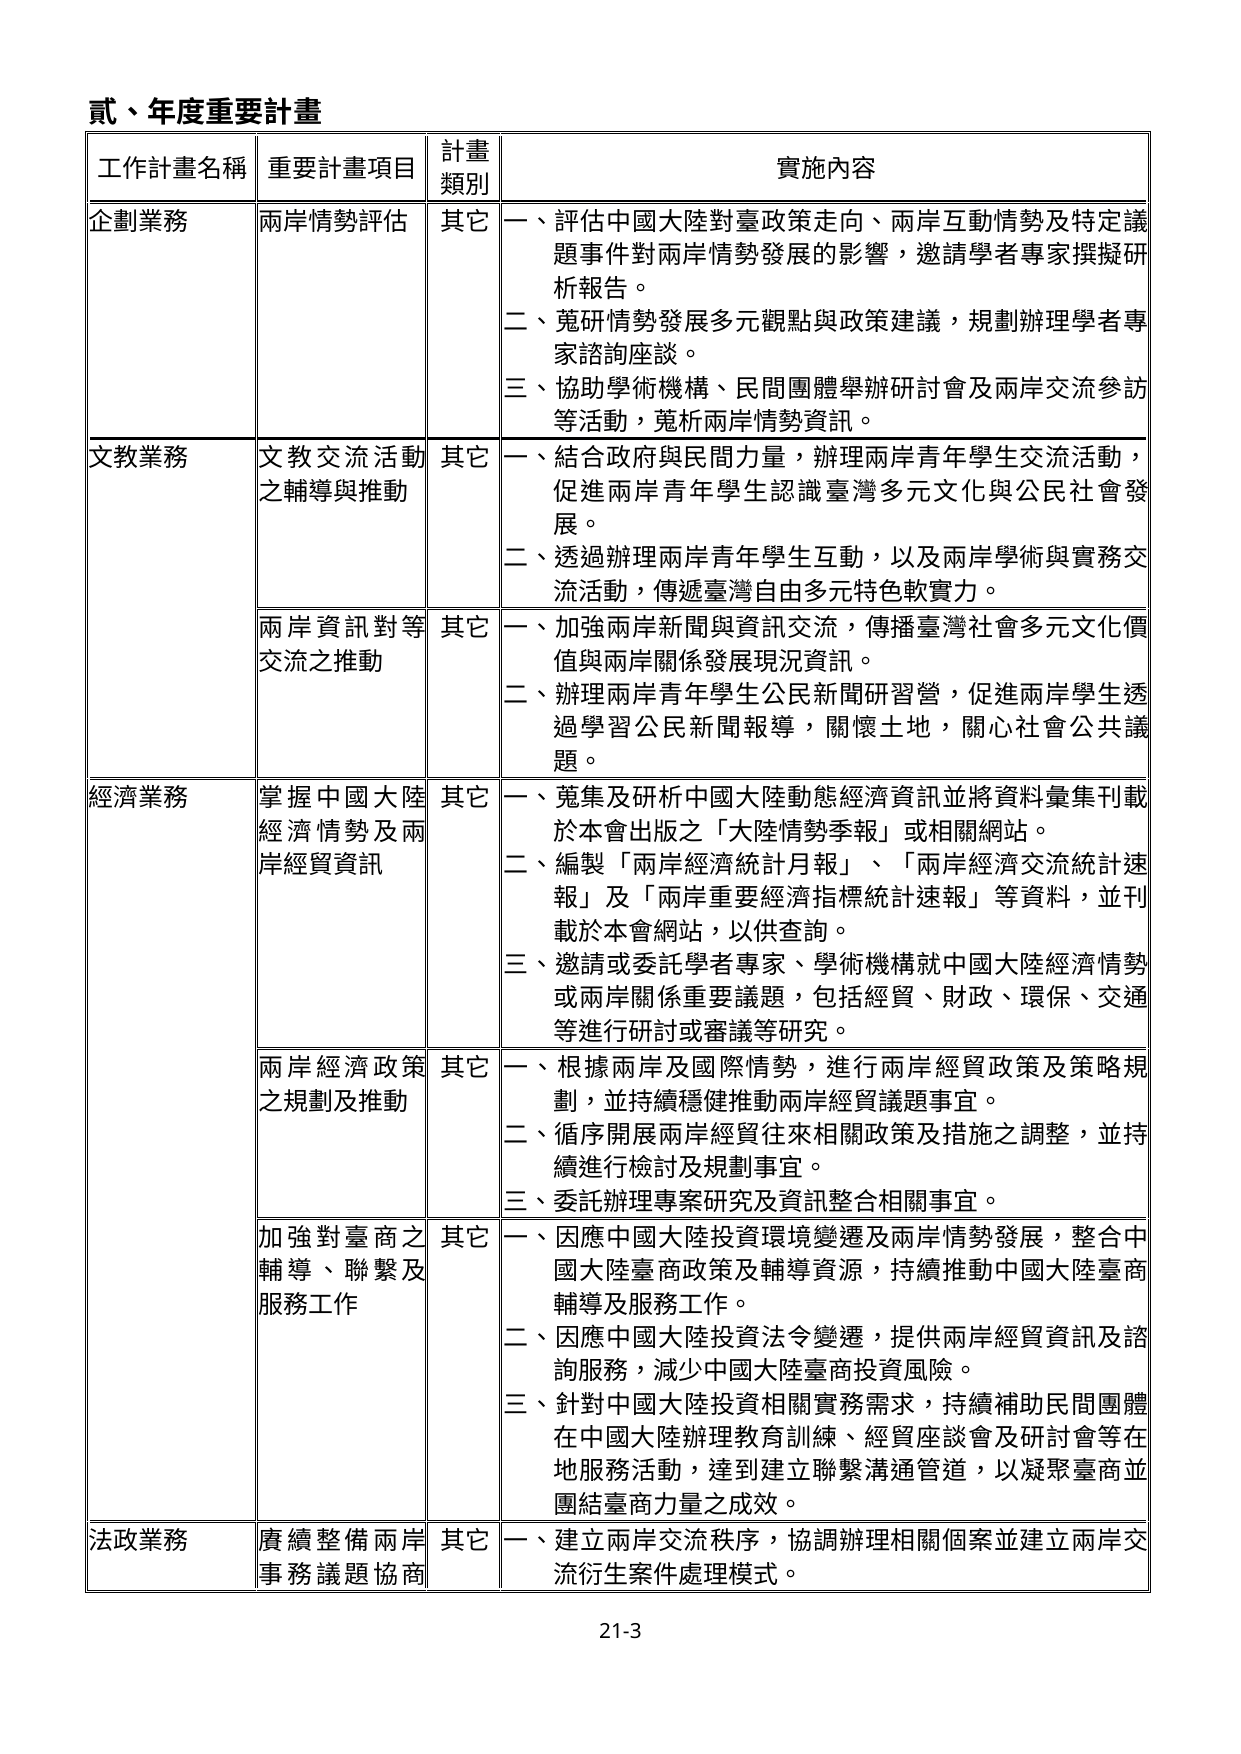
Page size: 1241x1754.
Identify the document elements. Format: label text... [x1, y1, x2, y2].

table_cell 一、加強兩岸新聞與資訊交流，傳播臺灣社會多元文化價值與兩岸關係發展現況資訊。 二、辦理兩岸青年學生公民新聞研習營，促進兩岸學生透過學習公民新聞報導，關懷土地，關心社會公共議題。 [501, 607, 1149, 777]
table_cell 文教交流活動之輔導與推動 [258, 440, 425, 607]
table_cell 一、建立兩岸交流秩序，協調辦理相關個案並建立兩岸交流衍生案件處理模式。 [501, 1520, 1149, 1590]
table_cell 其它 [428, 1050, 499, 1217]
text 貳、年度重要計畫 [89, 89, 1152, 131]
table_header 計畫類別 [427, 134, 501, 200]
table_cell 加強對臺商之輔導、聯繫及服務工作 [258, 1220, 425, 1520]
table_cell 其它 [428, 1220, 499, 1520]
table_cell 兩岸資訊對等交流之推動 [258, 610, 425, 777]
table_cell 賡續整備兩岸事務議題協商 [256, 1523, 427, 1590]
table_cell 其它 [428, 780, 499, 1047]
table_cell 一、蒐集及研析中國大陸動態經濟資訊並將資料彙集刊載於本會出版之「大陸情勢季報」或相關網站。 二、編製「兩岸經濟統計月報」、「兩岸經濟交流統計速報」及「兩岸重要經濟指標統計速報」等資料，並刊載於本會網站，以供查詢。 三、邀請或委託學者專家、學術機構就中國大陸經濟情勢或兩岸關係重要議題，包括經貿、財政、環保、交通等進行研討或審議等研究。 [501, 777, 1149, 1047]
table_cell 其它 [428, 440, 499, 607]
table_cell 法政業務 [86, 1520, 256, 1590]
table_cell 一、評估中國大陸對臺政策走向、兩岸互動情勢及特定議題事件對兩岸情勢發展的影響，邀請學者專家撰擬研析報告。 二、蒐研情勢發展多元觀點與政策建議，規劃辦理學者專家諮詢座談。 三、協助學術機構、民間團體舉辦研討會及兩岸交流參訪等活動，蒐析兩岸情勢資訊。 [502, 200, 1148, 437]
table_cell 一、因應中國大陸投資環境變遷及兩岸情勢發展，整合中國大陸臺商政策及輔導資源，持續推動中國大陸臺商輔導及服務工作。 二、因應中國大陸投資法令變遷，提供兩岸經貿資訊及諮詢服務，減少中國大陸臺商投資風險。 三、針對中國大陸投資相關實務需求，持續補助民間團體在中國大陸辦理教育訓練、經貿座談會及研討會等在地服務活動，達到建立聯繫溝通管道，以凝聚臺商並團結臺商力量之成效。 [501, 1217, 1149, 1520]
table_cell 兩岸經濟政策之規劃及推動 [258, 1050, 425, 1217]
table_cell 一、根據兩岸及國際情勢，進行兩岸經貿政策及策略規劃，並持續穩健推動兩岸經貿議題事宜。 二、循序開展兩岸經貿往來相關政策及措施之調整，並持續進行檢討及規劃事宜。 三、委託辦理專案研究及資訊整合相關事宜。 [501, 1047, 1149, 1217]
table_header 重要計畫項目 [256, 134, 427, 200]
table_header 實施內容 [501, 134, 1148, 200]
table_cell 其它 [428, 610, 499, 777]
table_cell 掌握中國大陸經濟情勢及兩岸經貿資訊 [258, 780, 425, 1047]
table_cell 其它 [427, 1523, 501, 1590]
table_cell 經濟業務 [86, 777, 256, 1520]
table_header 工作計畫名稱 [88, 134, 256, 200]
table_cell 兩岸情勢評估 [258, 204, 425, 437]
table_cell 其它 [428, 204, 499, 437]
table_cell 一、結合政府與民間力量，辦理兩岸青年學生交流活動，促進兩岸青年學生認識臺灣多元文化與公民社會發展。 二、透過辦理兩岸青年學生互動，以及兩岸學術與實務交流活動，傳遞臺灣自由多元特色軟實力。 [502, 437, 1148, 607]
table_cell 文教業務 [88, 437, 255, 777]
table_cell 企劃業務 [88, 200, 255, 437]
